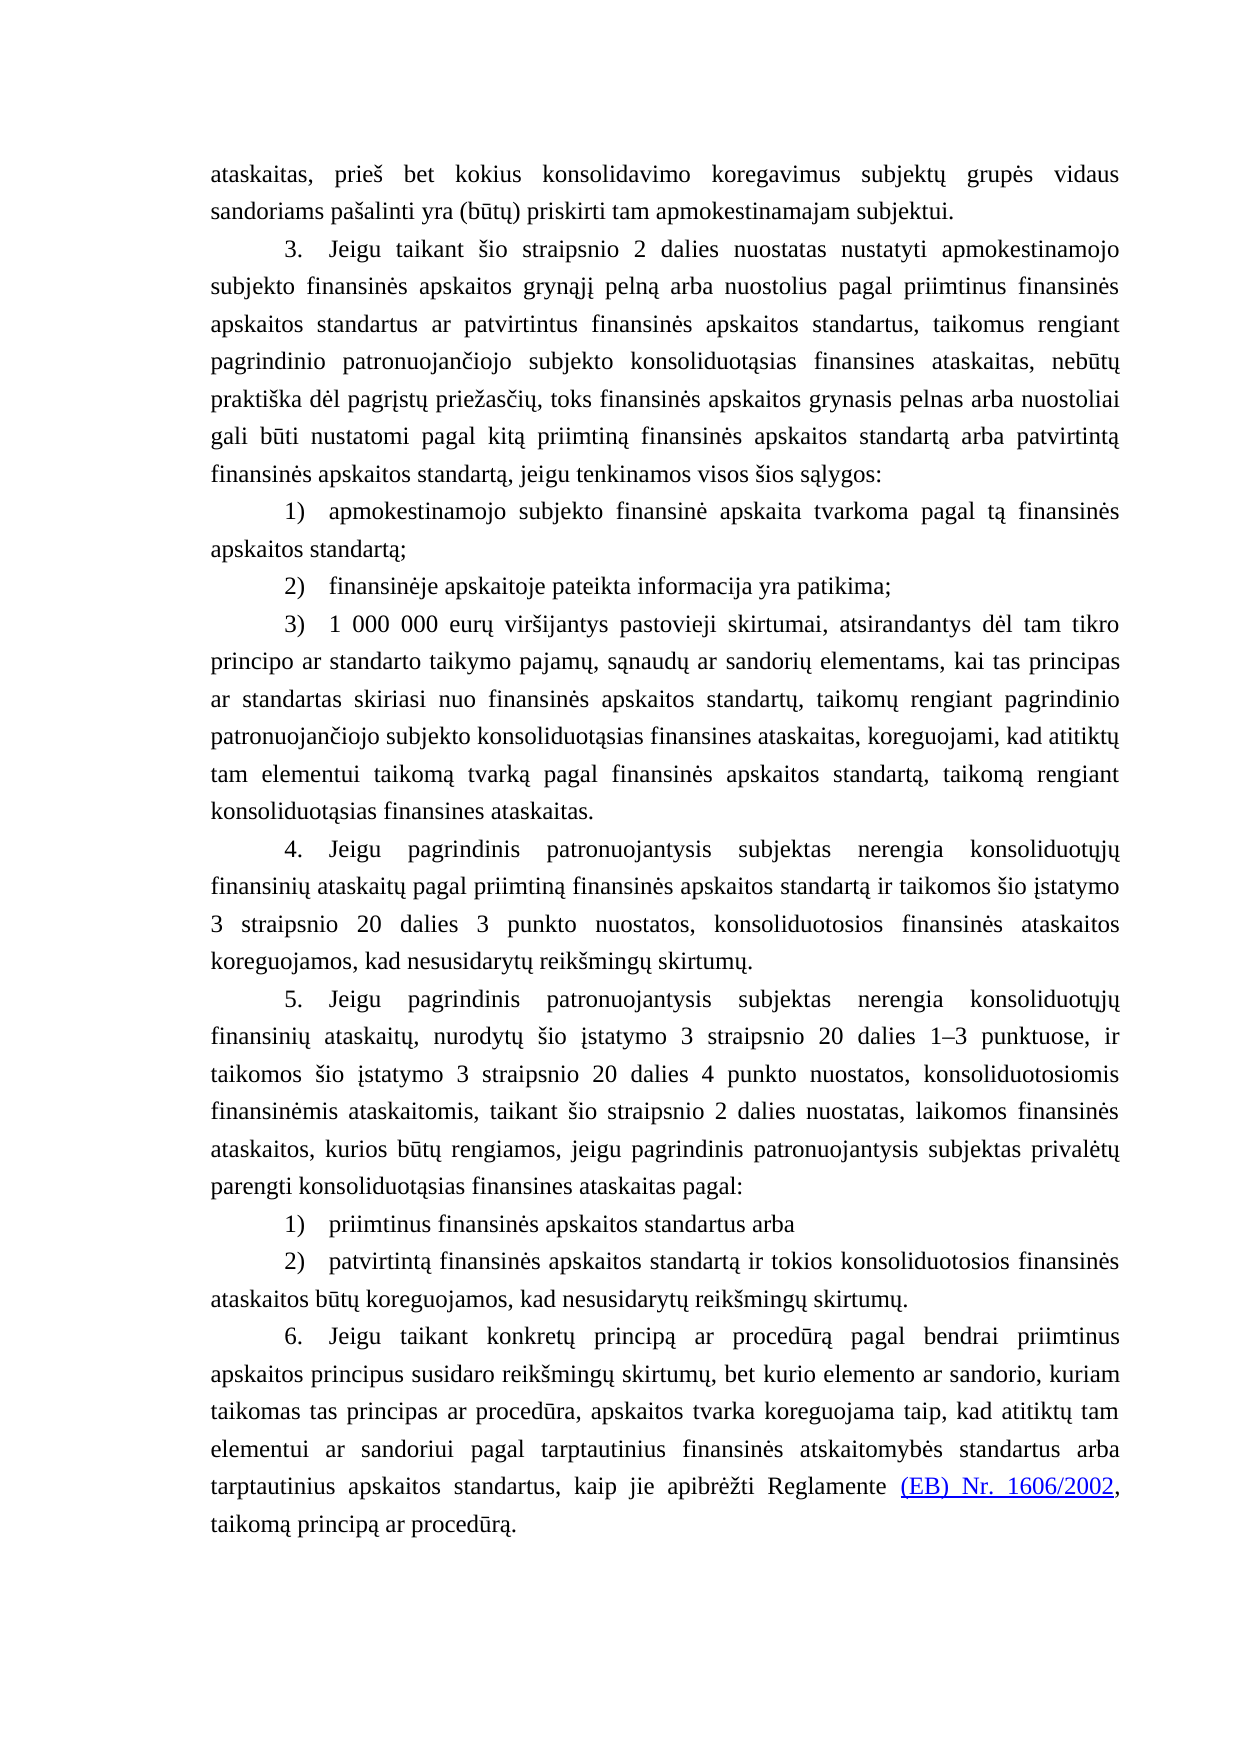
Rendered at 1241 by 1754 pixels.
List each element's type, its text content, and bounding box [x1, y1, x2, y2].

text 2) patvirtintą finansinės apskaitos standartą ir tokios konsoliduotosios finansinės ataskaitos būtų koreguojamos, kad nesusidarytų reikšmingų skirtumų. [210, 1237, 1120, 1312]
text 2) finansinėje apskaitoje pateikta informacija yra patikima; [210, 562, 1120, 600]
text 4. Jeigu pagrindinis patronuojantysis subjektas nerengia konsoliduotųjų finansinių ataskaitų pagal priimtiną finansinės apskaitos standartą ir taikomos šio įstatymo 3 straipsnio 20 dalies 3 punkto nuostatos, konsoliduotosios finansinės ataskaitos koreguojamos, kad nesusidarytų reikšmingų skirtumų. [210, 825, 1120, 975]
text 6. Jeigu taikant konkretų principą ar procedūrą pagal bendrai priimtinus apskaitos principus susidaro reikšmingų skirtumų, bet kurio elemento ar sandorio, kuriam taikomas tas principas ar procedūra, apskaitos tvarka koreguojama taip, kad atitiktų tam elementui ar sandoriui pagal tarptautinius finansinės atskaitomybės standartus arba tarptautinius apskaitos standartus, kaip jie apibrėžti Reglamente (EB) Nr. 1606/2002, taikomą principą ar procedūrą. [210, 1312, 1120, 1537]
text 1) apmokestinamojo subjekto finansinė apskaita tvarkoma pagal tą finansinės apskaitos standartą; [210, 487, 1120, 562]
text 3) 1 000 000 eurų viršijantys pastovieji skirtumai, atsirandantys dėl tam tikro principo ar standarto taikymo pajamų, sąnaudų ar sandorių elementams, kai tas principas ar standartas skiriasi nuo finansinės apskaitos standartų, taikomų rengiant pagrindinio patronuojančiojo subjekto konsoliduotąsias finansines ataskaitas, koreguojami, kad atitiktų tam elementui taikomą tvarką pagal finansinės apskaitos standartą, taikomą rengiant konsoliduotąsias finansines ataskaitas. [210, 600, 1120, 825]
text 5. Jeigu pagrindinis patronuojantysis subjektas nerengia konsoliduotųjų finansinių ataskaitų, nurodytų šio įstatymo 3 straipsnio 20 dalies 1–3 punktuose, ir taikomos šio įstatymo 3 straipsnio 20 dalies 4 punkto nuostatos, konsoliduotosiomis finansinėmis ataskaitomis, taikant šio straipsnio 2 dalies nuostatas, laikomos finansinės ataskaitos, kurios būtų rengiamos, jeigu pagrindinis patronuojantysis subjektas privalėtų parengti konsoliduotąsias finansines ataskaitas pagal: [210, 975, 1120, 1200]
text 3. Jeigu taikant šio straipsnio 2 dalies nuostatas nustatyti apmokestinamojo subjekto finansinės apskaitos grynąjį pelną arba nuostolius pagal priimtinus finansinės apskaitos standartus ar patvirtintus finansinės apskaitos standartus, taikomus rengiant pagrindinio patronuojančiojo subjekto konsoliduotąsias finansines ataskaitas, nebūtų praktiška dėl pagrįstų priežasčių, toks finansinės apskaitos grynasis pelnas arba nuostoliai gali būti nustatomi pagal kitą priimtiną finansinės apskaitos standartą arba patvirtintą finansinės apskaitos standartą, jeigu tenkinamos visos šios sąlygos: [210, 225, 1120, 487]
text 1) priimtinus finansinės apskaitos standartus arba [210, 1200, 1120, 1237]
text ataskaitas, prieš bet kokius konsolidavimo koregavimus subjektų grupės vidaus sandoriams pašalinti yra (būtų) priskirti tam apmokestinamajam subjektui. [210, 150, 1120, 225]
